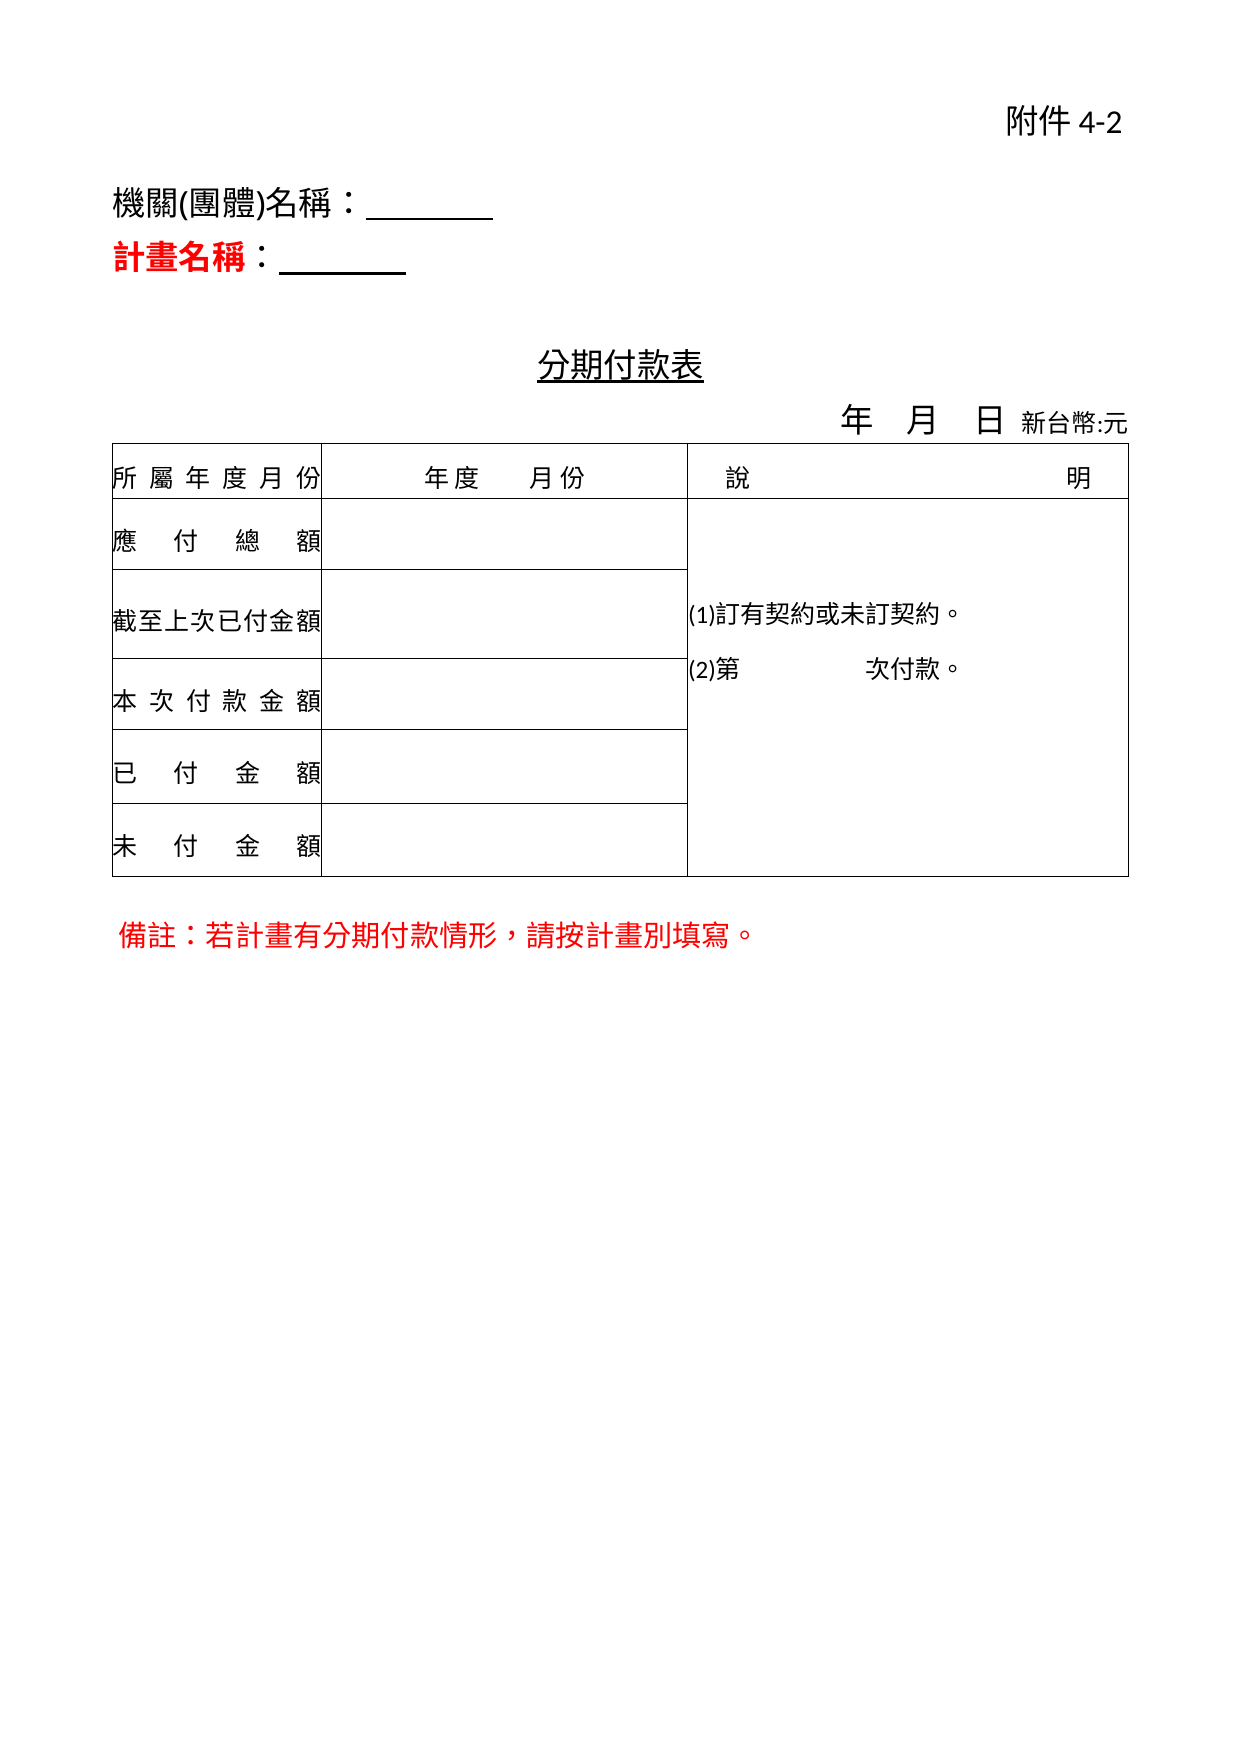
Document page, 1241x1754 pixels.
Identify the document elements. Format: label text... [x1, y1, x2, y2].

table_cell 本次付款金額 [113, 659, 321, 729]
table_header 機關(團體)名稱： 計畫名稱： [112, 143, 1128, 280]
table_cell [322, 499, 687, 569]
table_cell [322, 659, 687, 729]
table_cell (1)訂有契約或未訂契約。 (2)第 次付款。 [688, 499, 1128, 876]
table_cell 年 月 日 新台幣:元 [112, 389, 1128, 443]
table_cell 年 度 月 份 [322, 444, 687, 498]
table_cell 說明 [688, 444, 1128, 498]
table_cell 已付金額 [113, 730, 321, 802]
table_cell 截至上次已付金額 [113, 570, 321, 657]
table_cell [322, 730, 687, 802]
text 附件4-2 [118, 94, 1122, 143]
table_cell 分期付款表 [112, 280, 1128, 389]
text 備註：若計畫有分期付款情形，請按計畫別填寫。 [118, 912, 1122, 955]
table_cell 應付總額 [113, 499, 321, 569]
table_cell [322, 804, 687, 876]
table_cell 未付金額 [113, 804, 321, 876]
table_cell [322, 570, 687, 657]
table_cell 所屬年度月份 [113, 444, 321, 498]
